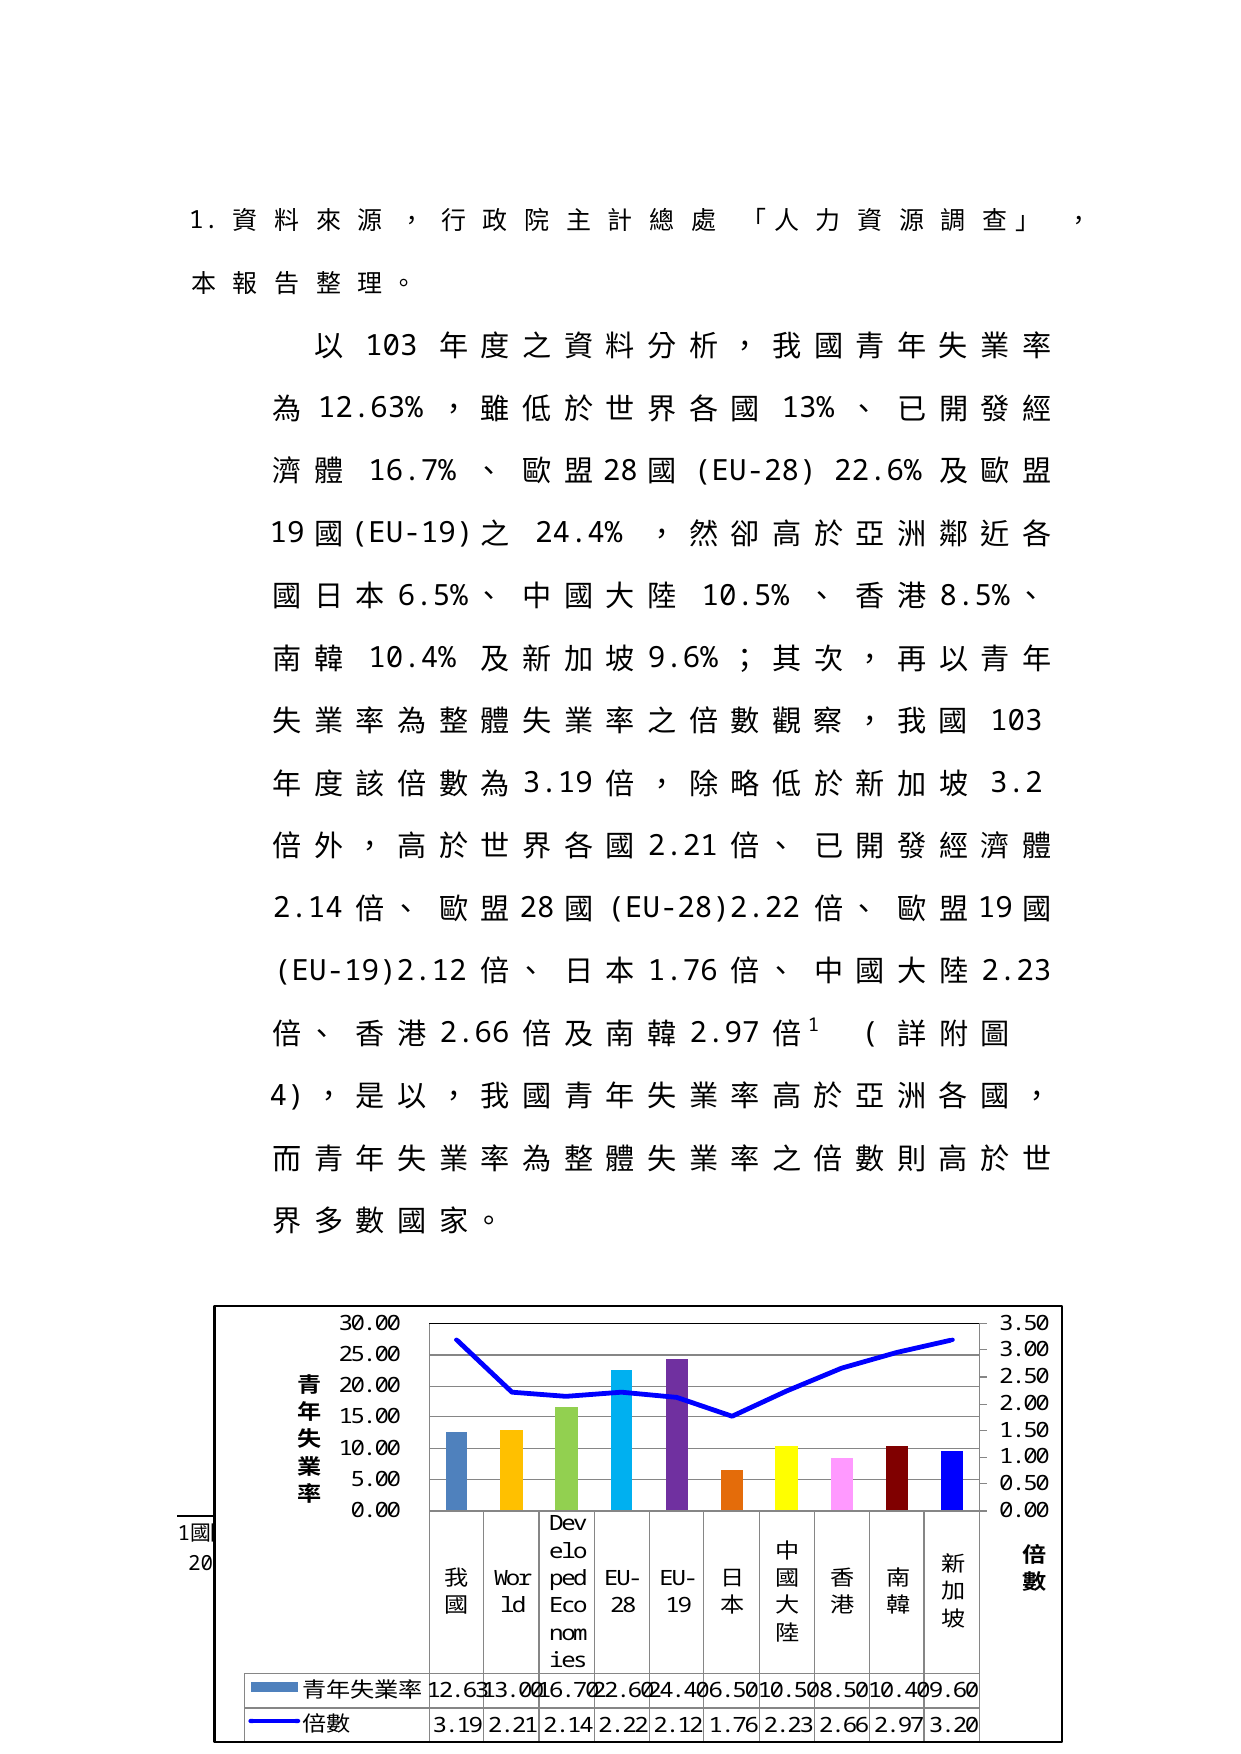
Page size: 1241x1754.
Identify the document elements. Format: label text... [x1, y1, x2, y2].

text 國際資料來源為ILO 網站之Trends Econometric Models, October 2014，該資料庫2014年度之資料為估計值。 [177, 1517, 213, 1577]
text 以103年度之資料分析，我國青年失業率為12.63%，雖低於世界各國13%、已開發經濟體16.7%、歐盟28國(EU-28) 22.6%及歐盟19國(EU-19)之24.4%，然卻高於亞洲鄰近各國日本6.5%、中國大陸10.5%、香港8.5%、南韓10.4%及新加坡9.6%；其次，再以青年失業率為整體失業率之倍數觀察，我國103年度該倍數為3.19倍，除略低於新加坡3.2倍外，高於世界各國2.21倍、已開發經濟體2.14倍、歐盟28國(EU-28)2.22倍、歐盟19國(EU-19)2.12倍、日本1.76倍、中國大陸2.23倍、香港2.66倍及南韓2.97倍(詳附圖4)，是以，我國青年失業率高於亞洲各國，而青年失業率為整體失業率之倍數則高於世界多數國家。 [242, 302, 1058, 1240]
text ※註：1.資料來源，行政院主計總處「人力資源調查」，本報告整理。 [183, 177, 1058, 302]
